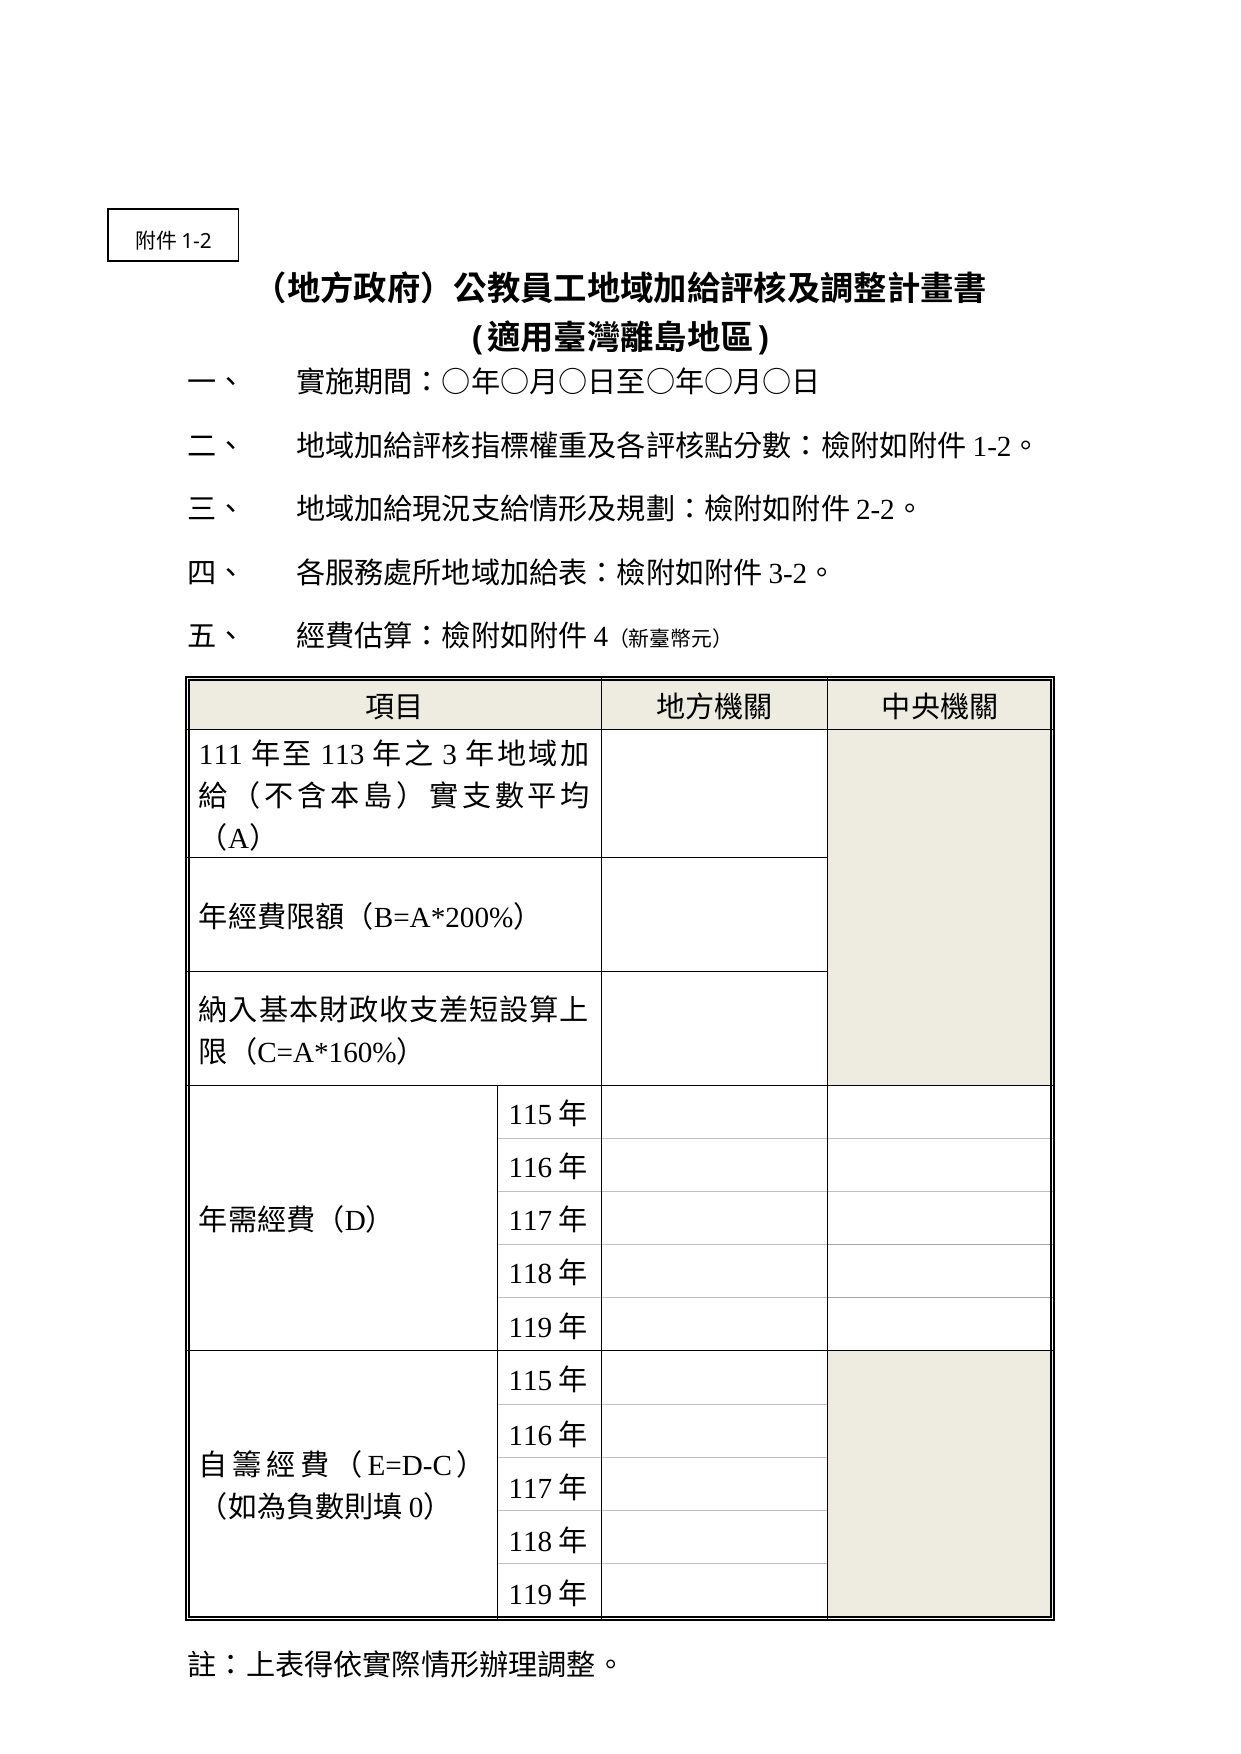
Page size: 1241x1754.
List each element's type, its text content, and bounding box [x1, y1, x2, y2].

table_cell 自籌經費（E=D-C）（如為負數則填0） [190, 1351, 497, 1616]
table_cell [602, 1139, 827, 1191]
list 經費估算：檢附如附件4（新臺幣元） [187, 613, 1053, 655]
table_cell [828, 1245, 1050, 1297]
table_cell [602, 1564, 827, 1616]
table_cell 111年至113年之3年地域加給（不含本島）實支數平均（A） [190, 730, 601, 857]
table_cell [602, 972, 827, 1085]
table_cell [828, 1192, 1050, 1244]
text （地方政府）公教員工地域加給評核及調整計畫書 [187, 262, 1053, 310]
table_cell 年需經費（D） [190, 1086, 497, 1350]
table_cell [602, 1245, 827, 1297]
table_cell [828, 1351, 1050, 1616]
table_cell [602, 1458, 827, 1510]
list 地域加給評核指標權重及各評核點分數：檢附如附件1-2。 [187, 422, 1053, 464]
table_cell [828, 1086, 1050, 1138]
text [109, 210, 238, 260]
table_cell 119年 [498, 1298, 601, 1350]
table_cell [602, 1511, 827, 1563]
table_cell 115年 [498, 1086, 601, 1138]
table_cell 117年 [498, 1192, 601, 1244]
text 附件1-2 [124, 217, 223, 253]
table_cell [602, 1192, 827, 1244]
list 各服務處所地域加給表：檢附如附件3-2。 [187, 549, 1053, 591]
list 實施期間：○年○月○日至○年○月○日 [187, 359, 1053, 401]
table_cell [602, 1298, 827, 1350]
table_cell [828, 1298, 1050, 1350]
list 地域加給現況支給情形及規劃：檢附如附件2-2。 [187, 486, 1053, 528]
table_cell 116年 [498, 1139, 601, 1191]
table_cell [602, 1086, 827, 1138]
table_cell [602, 1351, 827, 1403]
table_cell 115年 [498, 1351, 601, 1403]
table_cell [602, 858, 827, 971]
table_header 中央機關 [828, 681, 1050, 729]
table_cell 119年 [498, 1564, 601, 1616]
table_header 項目 [190, 681, 601, 729]
text (適用臺灣離島地區) [187, 310, 1053, 359]
table_cell [828, 1139, 1050, 1191]
table_header 地方機關 [602, 681, 827, 729]
table_cell [602, 730, 827, 857]
text 註：上表得依實際情形辦理調整。 [187, 1621, 1053, 1683]
table_cell 118年 [498, 1245, 601, 1297]
table_cell 納入基本財政收支差短設算上限（C=A*160%） [190, 972, 601, 1085]
table_cell 年經費限額（B=A*200%） [190, 858, 601, 971]
table_cell [828, 730, 1050, 1085]
table_cell [602, 1405, 827, 1457]
table_cell 117年 [498, 1458, 601, 1510]
table_cell 116年 [498, 1405, 601, 1457]
table_cell 118年 [498, 1511, 601, 1563]
